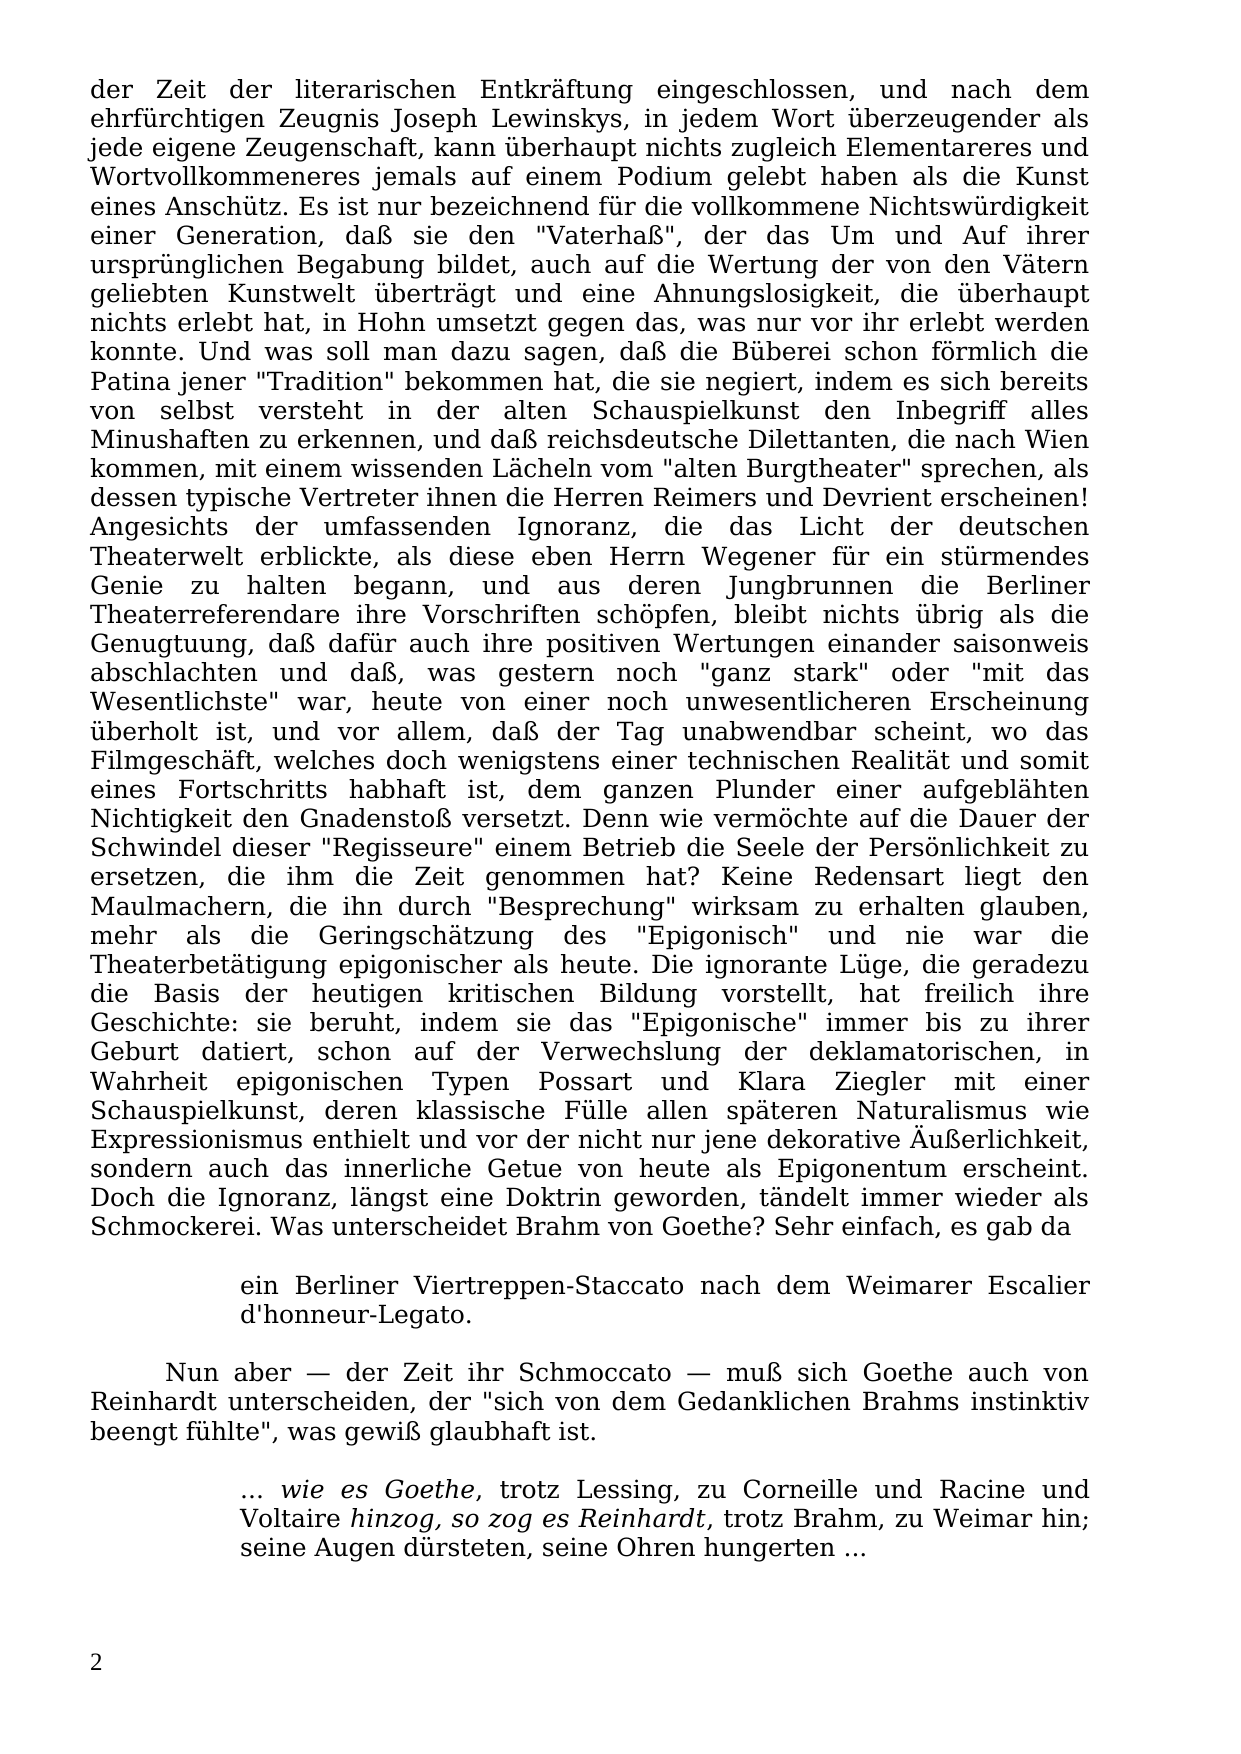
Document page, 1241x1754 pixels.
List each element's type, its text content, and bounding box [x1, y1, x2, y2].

text der Zeit der literarischen Entkräftung eingeschlossen, und nach dem ehrfürchtigen Zeugnis Joseph Lewinskys, in jedem Wort überzeugender als jede eigene Zeugenschaft, kann überhaupt nichts zugleich Elementareres und Wortvollkommeneres jemals auf einem Podium gelebt haben als die Kunst eines Anschütz. Es ist nur bezeichnend für die vollkommene Nichtswürdigkeit einer Generation, daß sie den "Vaterhaß", der das Um und Auf ihrer ursprünglichen Begabung bildet, auch auf die Wertung der von den Vätern geliebten Kunstwelt überträgt und eine Ahnungslosigkeit, die überhaupt nichts erlebt hat, in Hohn umsetzt gegen das, was nur vor ihr erlebt werden konnte. Und was soll man dazu sagen, daß die Büberei schon förmlich die Patina jener "Tradition" bekommen hat, die sie negiert, indem es sich bereits von selbst versteht in der alten Schauspielkunst den Inbegriff alles Minushaften zu erkennen, und daß reichsdeutsche Dilettanten, die nach Wien kommen, mit einem wissenden Lächeln vom "alten Burgtheater" sprechen, als dessen typische Vertreter ihnen die Herren Reimers und Devrient erscheinen! Angesichts der umfassenden Ignoranz, die das Licht der deutschen Theaterwelt erblickte, als diese eben Herrn Wegener für ein stürmendes Genie zu halten begann, und aus deren Jungbrunnen die Berliner Theaterreferendare ihre Vorschriften schöpfen, bleibt nichts übrig als die Genugtuung, daß dafür auch ihre positiven Wertungen einander saisonweis abschlachten und daß, was gestern noch "ganz stark" oder "mit das Wesentlichste" war, heute von einer noch unwesentlicheren Erscheinung überholt ist, und vor allem, daß der Tag unabwendbar scheint, wo das Filmgeschäft, welches doch wenigstens einer technischen Realität und somit eines Fortschritts habhaft ist, dem ganzen Plunder einer aufgeblähten Nichtigkeit den Gnadenstoß versetzt. Denn wie vermöchte auf die Dauer der Schwindel dieser "Regisseure" einem Betrieb die Seele der Persönlichkeit zu ersetzen, die ihm die Zeit genommen hat? Keine Redensart liegt den Maulmachern, die ihn durch "Besprechung" wirksam zu erhalten glauben, mehr als die Geringschätzung des "Epigonisch" und nie war die Theaterbetätigung epigonischer als heute. Die ignorante Lüge, die geradezu die Basis der heutigen kritischen Bildung vorstellt, hat freilich ihre Geschichte: sie beruht, indem sie das "Epigonische" immer bis zu ihrer Geburt datiert, schon auf der Verwechslung der deklamatorischen, in Wahrheit epigonischen Typen Possart und Klara Ziegler mit einer Schauspielkunst, deren klassische Fülle allen späteren Naturalismus wie Expressionismus enthielt und vor der nicht nur jene dekorative Äußerlichkeit, sondern auch das innerliche Getue von heute als Epigonentum erscheint. Doch die Ignoranz, längst eine Doktrin geworden, tändelt immer wieder als Schmockerei. Was unterscheidet Brahm von Goethe? Sehr einfach, es gab da [90, 75, 1091, 1242]
text ein Berliner Viertreppen-Staccato nach dem Weimarer Escalier d'honneur-Legato. [240, 1271, 1091, 1329]
text ... wie es Goethe, trotz Lessing, zu Corneille und Racine und Voltaire hinzog, so zog es Reinhardt, trotz Brahm, zu Weimar hin; seine Augen dürsteten, seine Ohren hungerten ... [240, 1475, 1091, 1562]
text Nun aber — der Zeit ihr Schmoccato — muß sich Goethe auch von Reinhardt unterscheiden, der "sich von dem Gedanklichen Brahms instinktiv beengt fühlte", was gewiß glaubhaft ist. [90, 1358, 1091, 1446]
